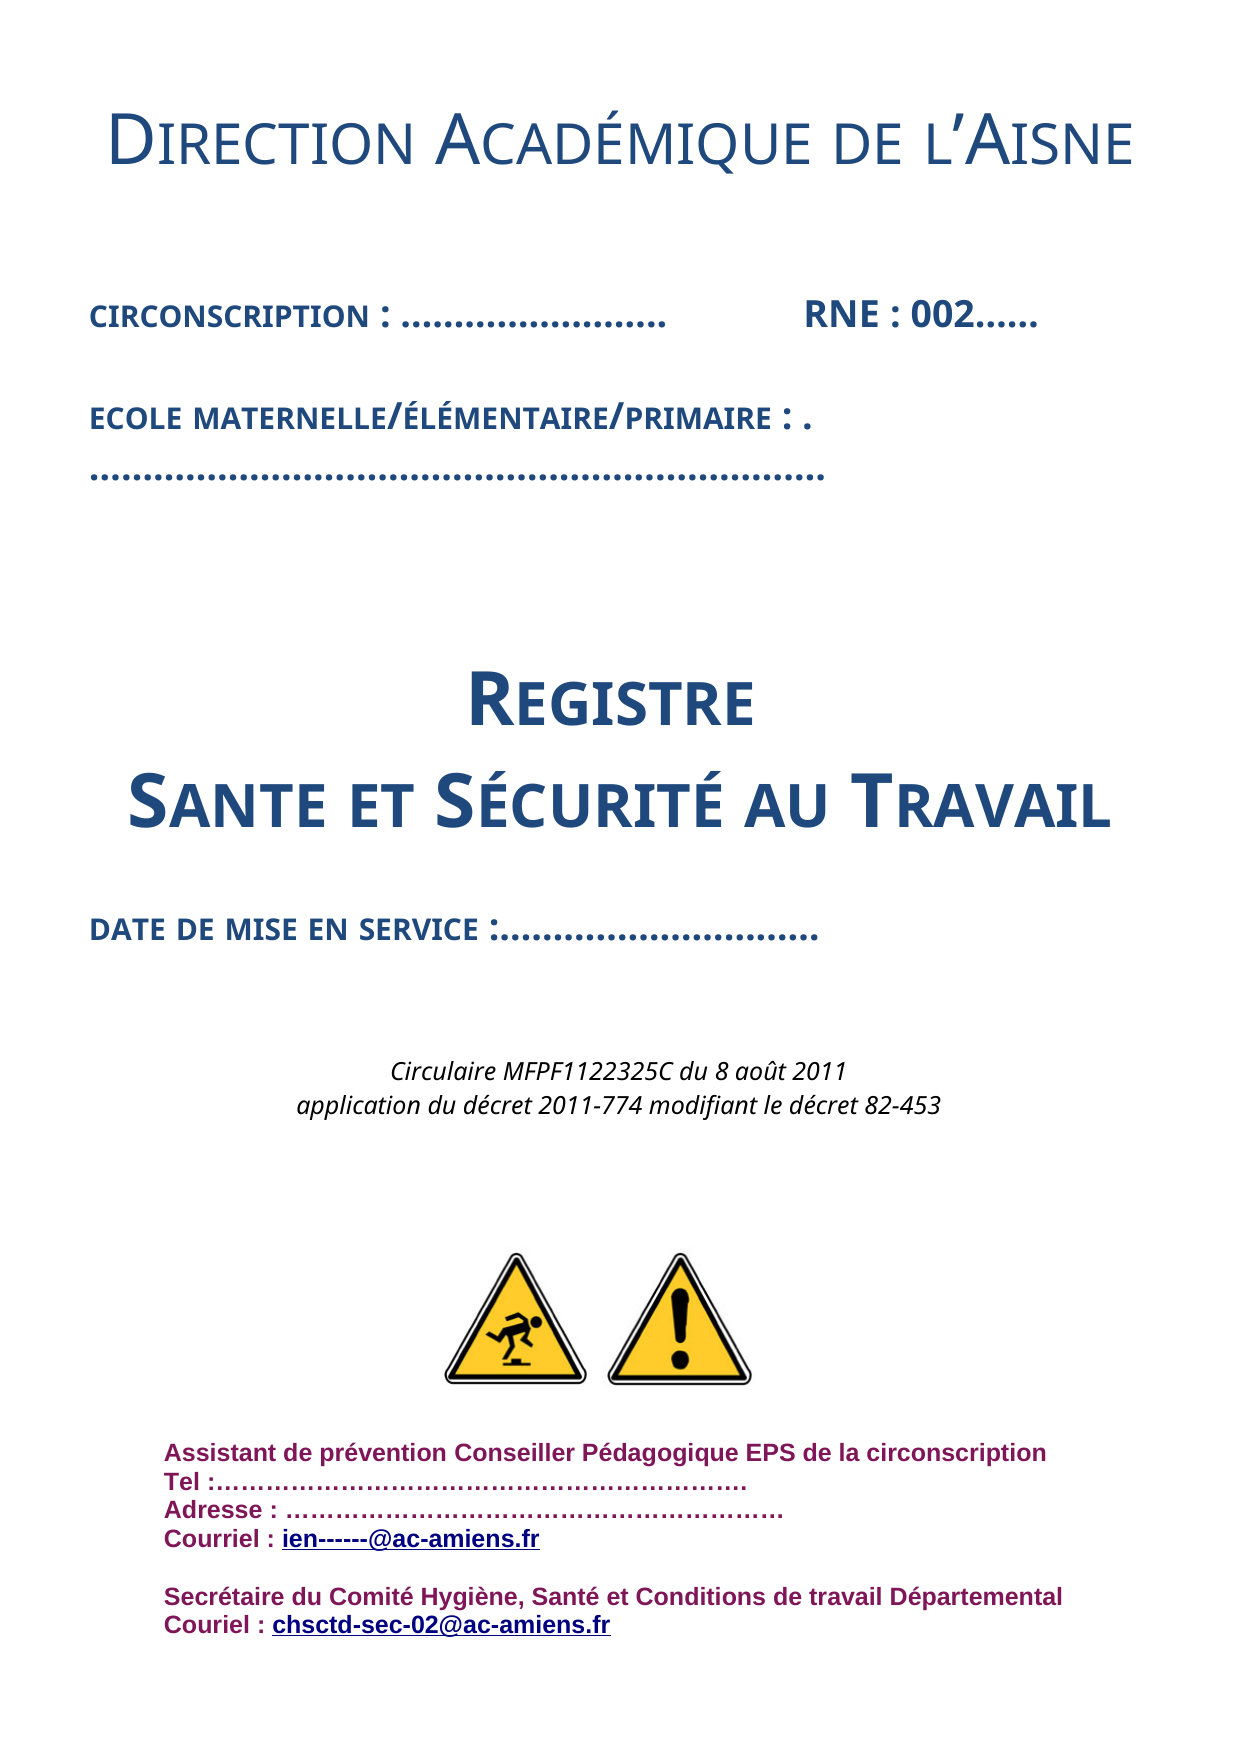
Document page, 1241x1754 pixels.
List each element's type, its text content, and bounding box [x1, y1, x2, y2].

text Sante et Sécurité au Travail [89, 747, 1152, 849]
text Adresse : …………………………………………………… [164, 1495, 1152, 1524]
text Couriel : chsctd-sec-02@ac-amiens.fr [164, 1610, 1152, 1639]
text date de mise en service :………………………… [89, 900, 1152, 951]
text Assistant de prévention Conseiller Pédagogique EPS de la circonscription [164, 1438, 1152, 1466]
text Circulaire MFPF1122325C du 8 août 2011 application du décret 2011-774 modifiant le décret 82-453 [89, 1053, 1152, 1121]
text Direction Académique de l’Aisne [89, 89, 1152, 185]
text circonscription : ……………..…….. RNE : 002…… [89, 287, 1152, 338]
text Tel :………………………………………………………. [164, 1466, 1152, 1495]
text ecole maternelle/élémentaire/primaire : .……………………………………..……………………. [89, 389, 1152, 491]
text Registre [89, 645, 1152, 747]
text Courriel : ien------@ac-amiens.fr [164, 1524, 1152, 1553]
text Secrétaire du Comité Hygiène, Santé et Conditions de travail Départemental [164, 1581, 1152, 1610]
